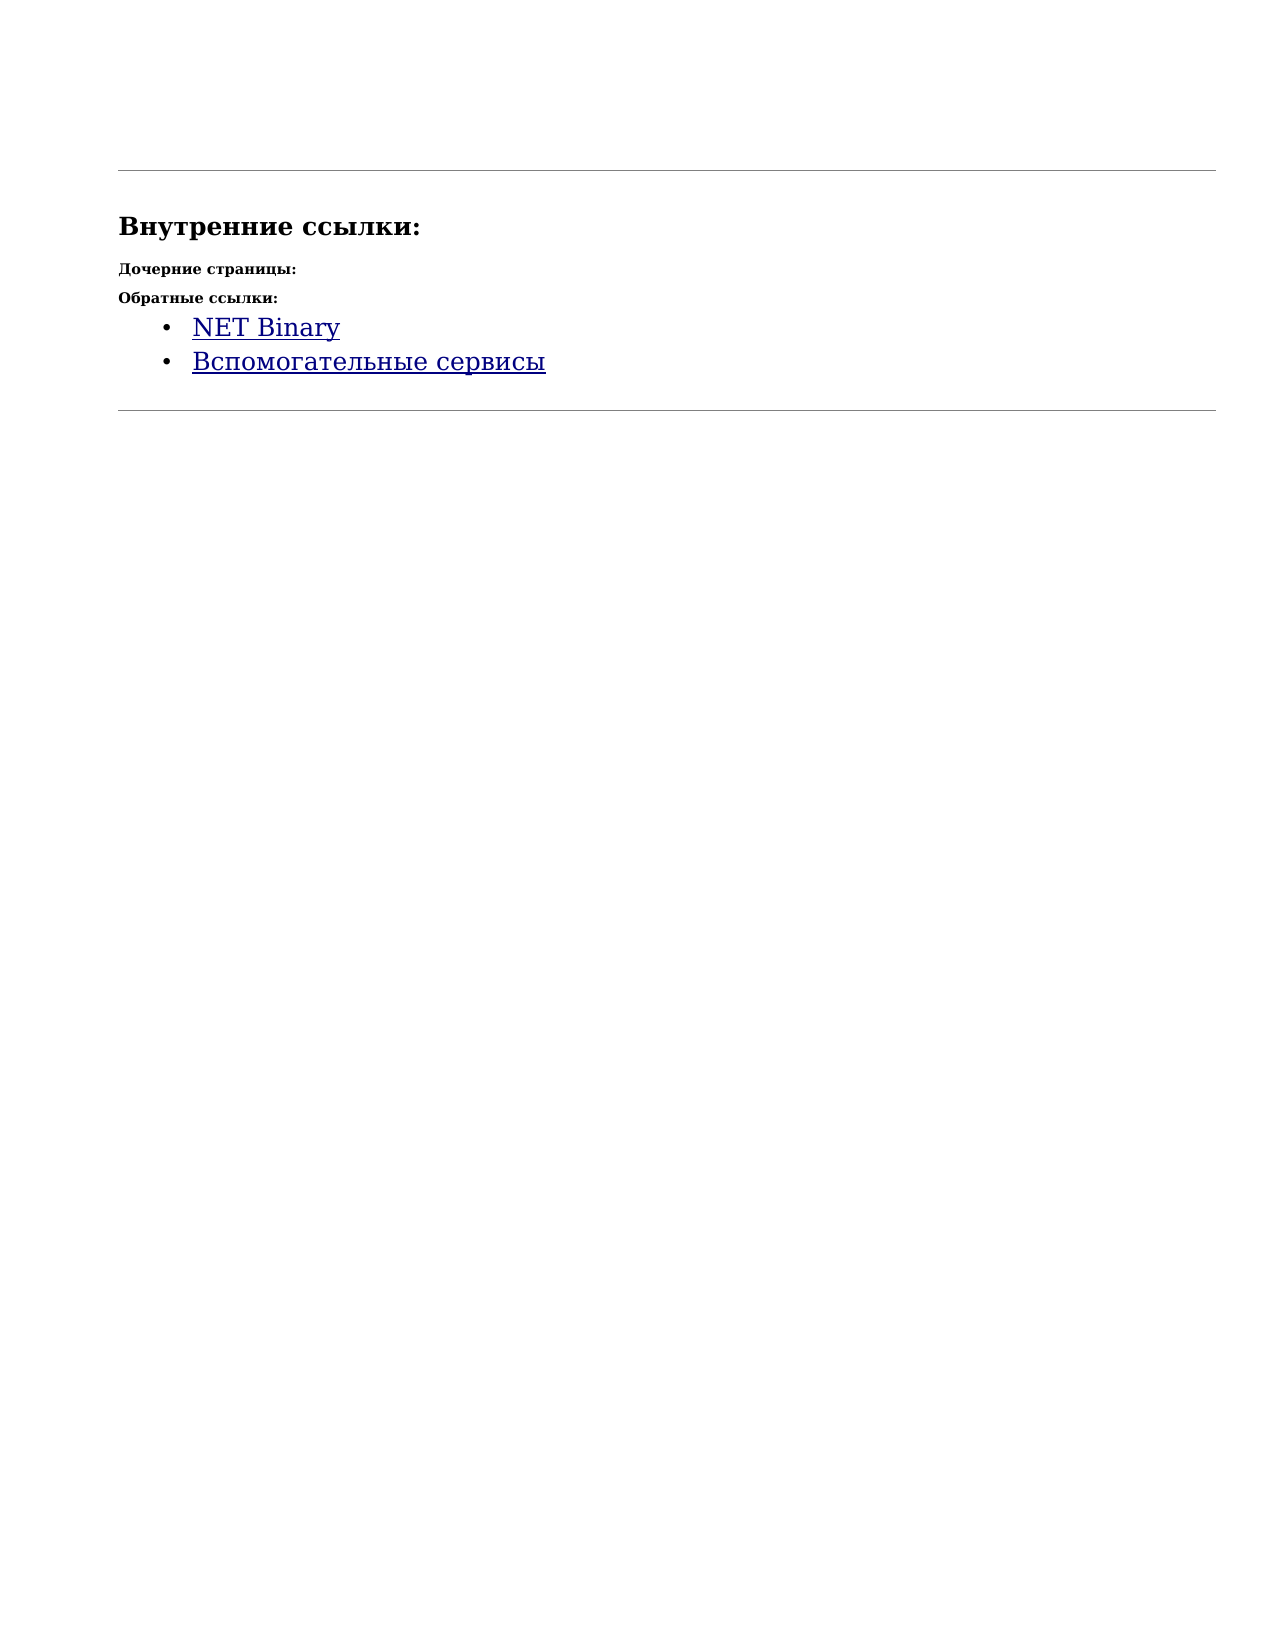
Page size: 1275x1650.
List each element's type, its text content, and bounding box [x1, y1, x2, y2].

subtitle Дочерние страницы: [118, 260, 1216, 278]
list Вспомогательные сервисы [162, 347, 1216, 376]
list NET Binary [162, 313, 1216, 343]
subtitle Внутренние ссылки: [118, 212, 1216, 242]
subtitle Обратные ссылки: [118, 290, 1216, 307]
